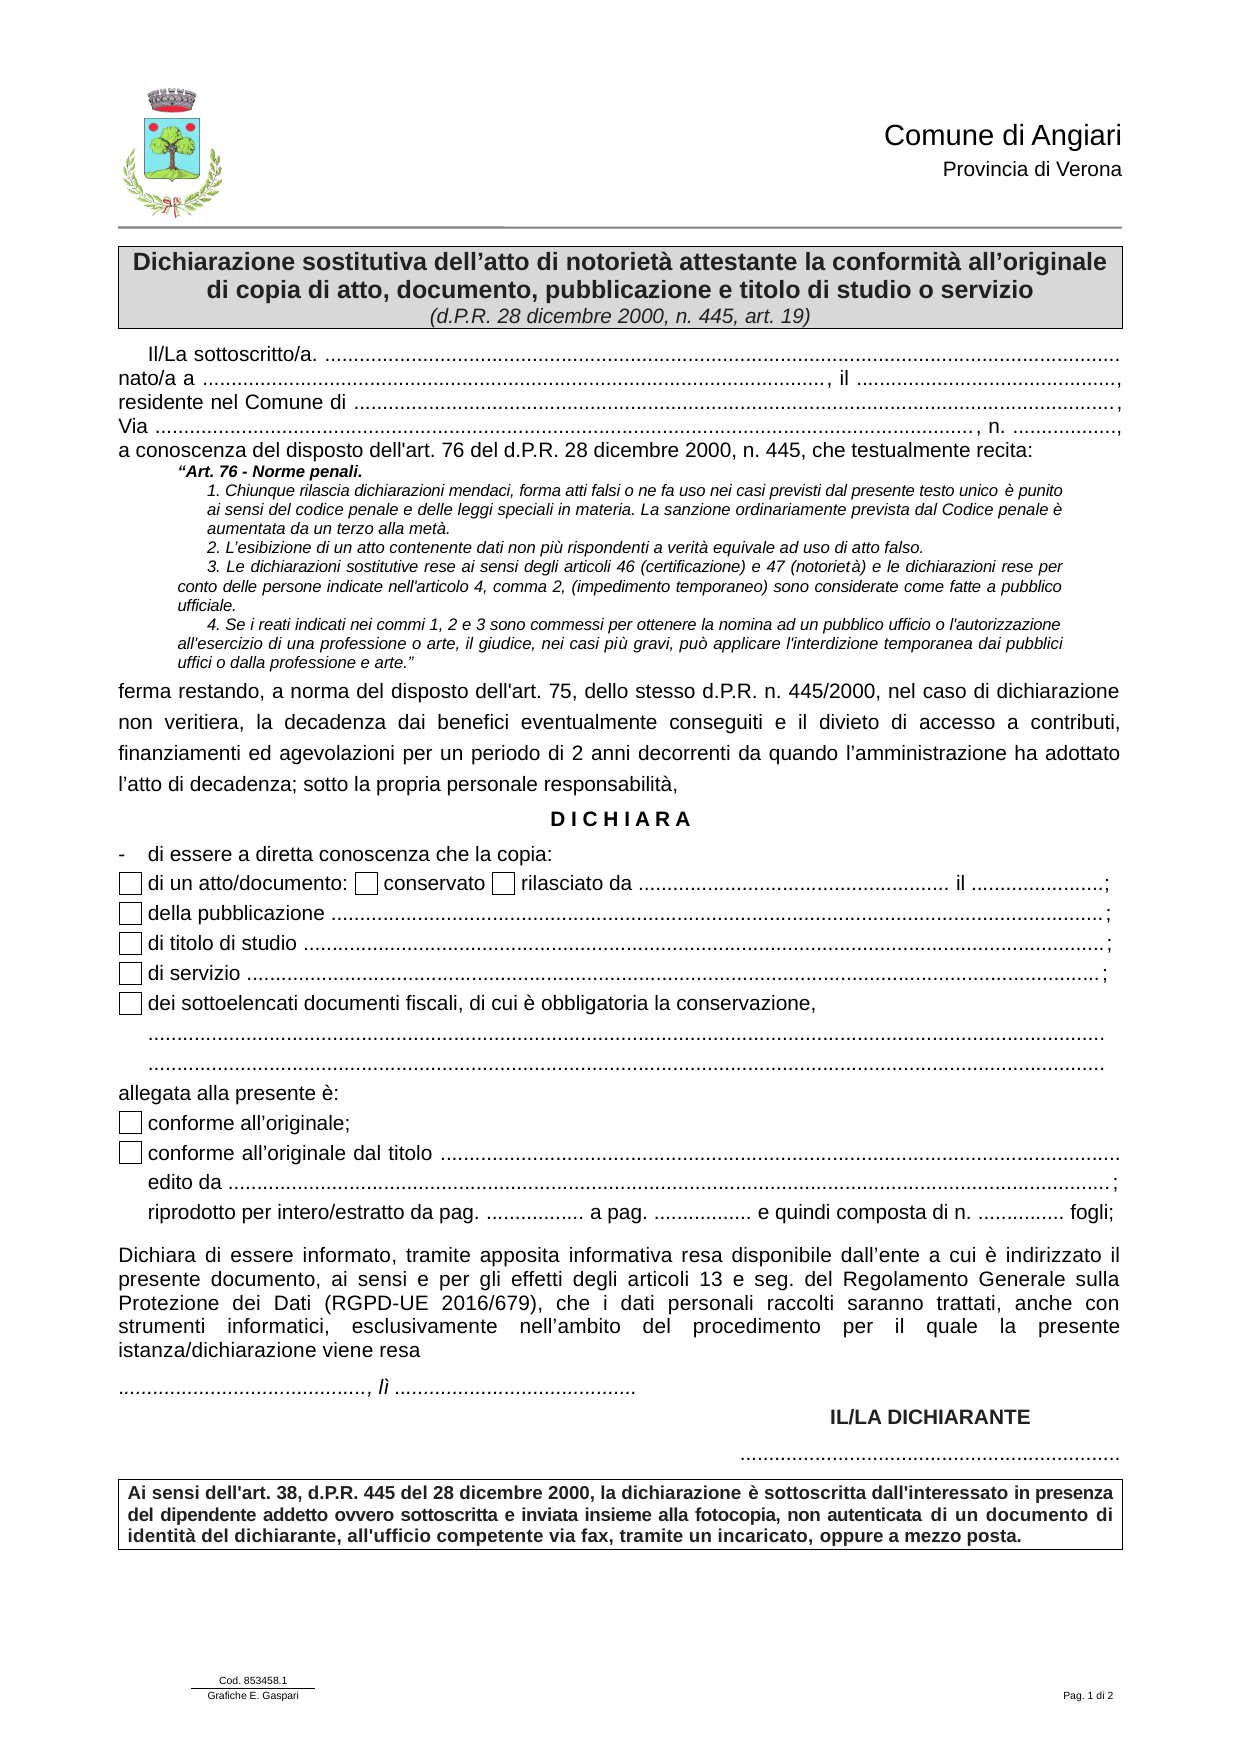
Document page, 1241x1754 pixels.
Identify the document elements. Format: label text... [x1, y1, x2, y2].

text di servizio ....................................................................................................................................................; [118, 961, 1122, 985]
text allegata alla presente è: [118, 1081, 1122, 1104]
text dei sottoelencati documenti fiscali, di cui è obbligatoria la conservazione, [118, 991, 1122, 1015]
text Provincia di Verona [224, 157, 1122, 181]
text di titolo di studio ...........................................................................................................................................; [118, 931, 1122, 955]
text conforme all’originale; [118, 1110, 1122, 1134]
text 2. L’esibizione di un atto contenente dati non più rispondenti a verità equivale ad uso di atto falso. [177, 538, 1063, 557]
text 4. Se i reati indicati nei commi 1, 2 e 3 sono commessi per ottenere la nomina ad un pubblico ufficio o l'autorizzazione all'esercizio di una professione o arte, il giudice, nei casi più gravi, può applicare l'interdizione temporanea dai pubblici uffici o dalla professione e arte.” [177, 615, 1063, 672]
text della pubblicazione ......................................................................................................................................; [118, 901, 1122, 925]
text IL/LA DICHIARANTE [738, 1405, 1122, 1429]
text .................................................................. [738, 1441, 1122, 1464]
text riprodotto per intero/estratto da pag. ................. a pag. ................. e quindi composta di n. ............... fogli; [118, 1200, 1122, 1224]
text ferma restando, a norma del disposto dell'art. 75, dello stesso d.P.R. n. 445/2000, nel caso di dichiarazione non veritiera, la decadenza dai benefici eventualmente conseguiti e il divieto di accesso a contributi, finanziamenti ed agevolazioni per un periodo di 2 anni decorrenti da quando l’amministrazione ha adottato l’atto di decadenza; sotto la propria personale responsabilità, [118, 678, 1122, 796]
text ...................................................................................................................................................................... [118, 1021, 1122, 1045]
text 3. Le dichiarazioni sostitutive rese ai sensi degli articoli 46 (certificazione) e 47 (notorietà) e le dichiarazioni rese per conto delle persone indicate nell'articolo 4, comma 2, (impedimento temporaneo) sono considerate come fatte a pubblico ufficiale. [177, 557, 1063, 615]
text conforme all’originale dal titolo ...................................................................................................................... edito da .........................................................................................................................................................; [118, 1140, 1122, 1194]
text ..........................................., lì .......................................... [118, 1375, 1122, 1399]
text “Art. 76 - Norme penali. [177, 461, 1063, 481]
text D I C H I A R A [118, 807, 1122, 831]
table_header Ai sensi dell'art. 38, d.P.R. 445 del 28 dicembre 2000, la dichiarazione è sottoscritta dall'interessato in presenza del dipendente addetto ovvero sottoscritta e inviata insieme alla fotocopia, non autenticata di un documento di identità del dichiarante, all'ufficio competente via fax, tramite un incaricato, oppure a mezzo posta. [119, 1480, 1122, 1549]
text di un atto/documento: conservato rilasciato da ...................................................... il .......................; [118, 871, 1122, 895]
text - di essere a diretta conoscenza che la copia: [118, 841, 1122, 865]
text Il/La sottoscritto/a. .......................................................................................................................................... nato/a a ............................................................................................................, il ............................................., residente nel Comune di ...................................................................................................................................., Via .............................................................................................................................................., n. .................., a conoscenza del disposto dell'art. 76 del d.P.R. 28 dicembre 2000, n. 445, che testualmente recita: [118, 342, 1122, 461]
text ...................................................................................................................................................................... [118, 1051, 1122, 1074]
picture [122, 87, 224, 219]
text 1. Chiunque rilascia dichiarazioni mendaci, forma atti falsi o ne fa uso nei casi previsti dal presente testo unico è punito ai sensi del codice penale e delle leggi speciali in materia. La sanzione ordinariamente prevista dal Codice penale è aumentata da un terzo alla metà. [207, 481, 1063, 538]
table_header Dichiarazione sostitutiva dell’atto di notorietà attestante la conformità all’originale di copia di atto, documento, pubblicazione e titolo di studio o servizio (d.P.R. 28 dicembre 2000, n. 445, art. 19) [119, 247, 1122, 328]
text Dichiara di essere informato, tramite apposita informativa resa disponibile dall’ente a cui è indirizzato il presente documento, ai sensi e per gli effetti degli articoli 13 e seg. del Regolamento Generale sulla Protezione dei Dati (RGPD-UE 2016/679), che i dati personali raccolti saranno trattati, anche con strumenti informatici, esclusivamente nell’ambito del procedimento per il quale la presente istanza/dichiarazione viene resa [118, 1242, 1122, 1362]
text Comune di Angiari [224, 118, 1122, 152]
